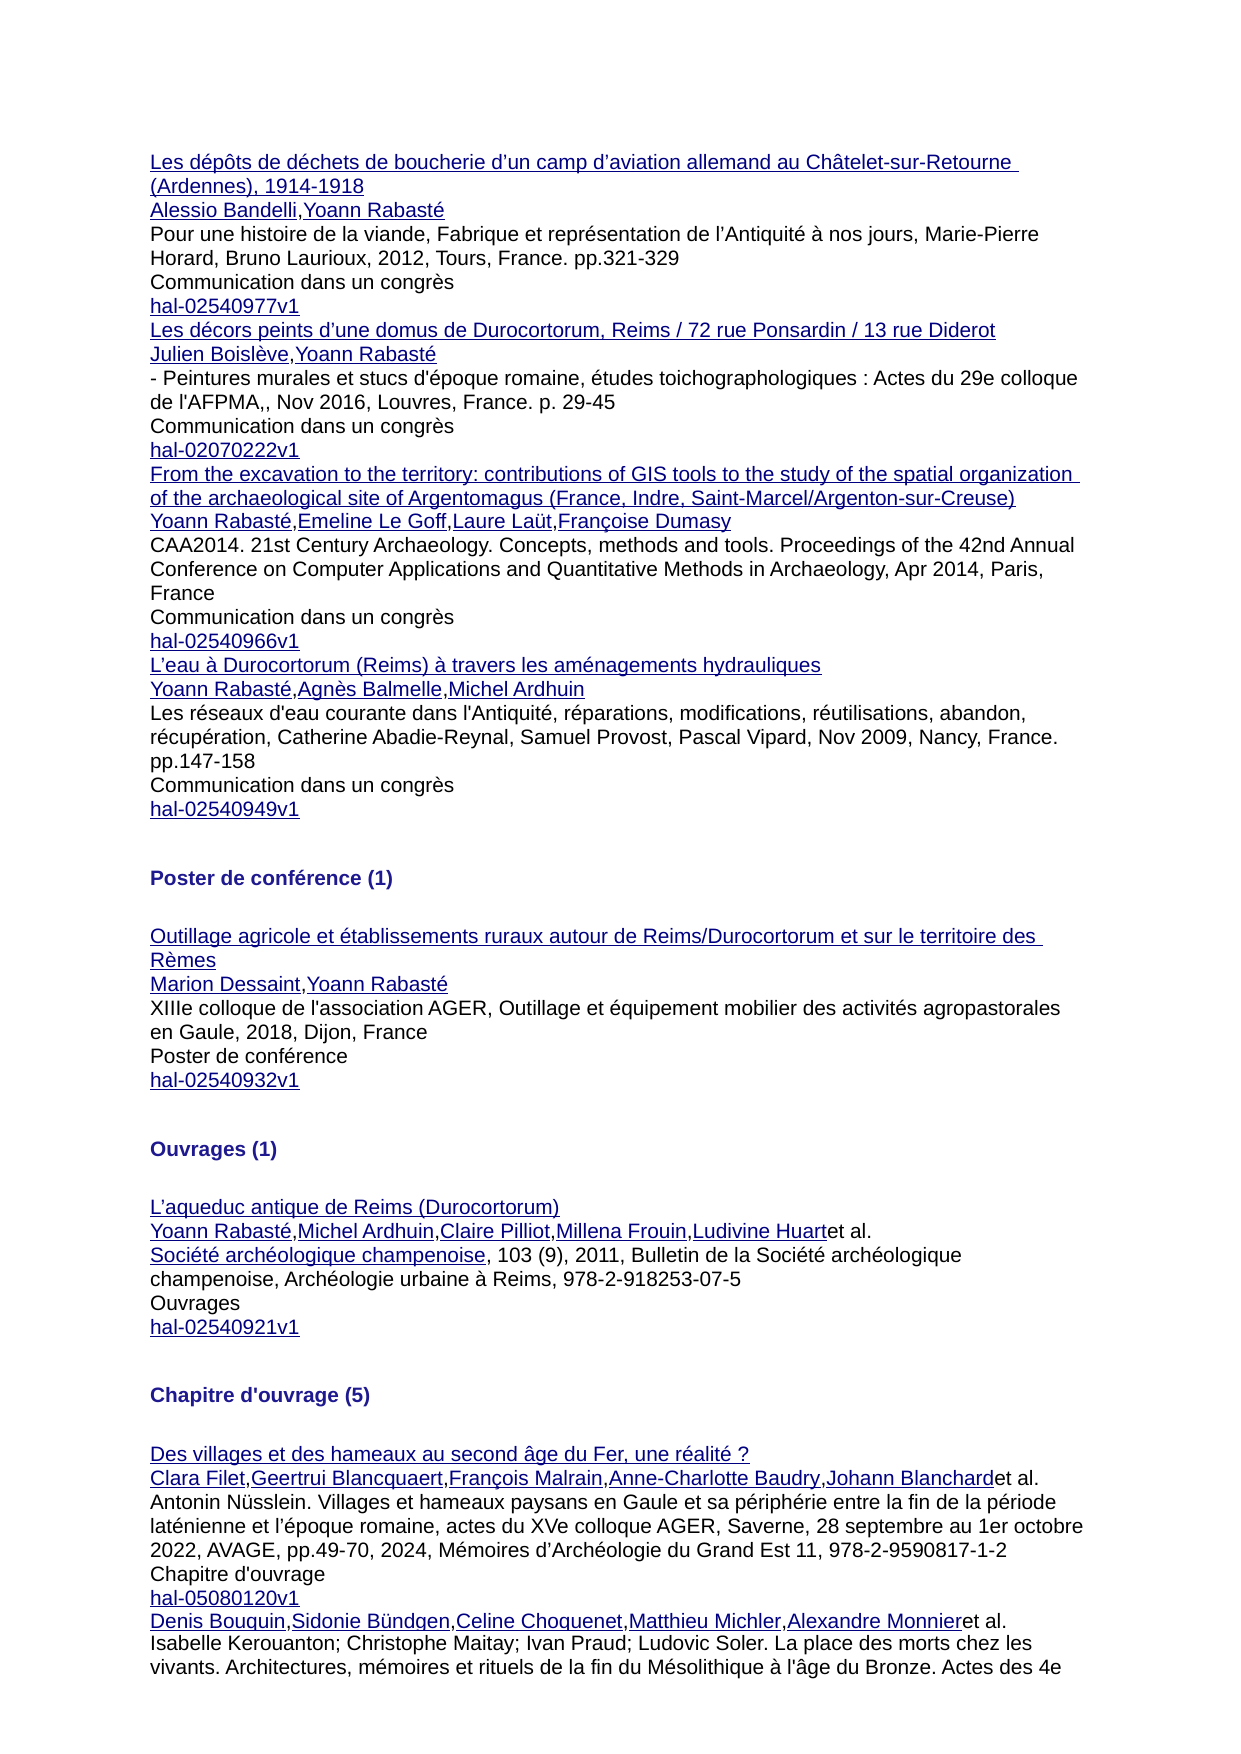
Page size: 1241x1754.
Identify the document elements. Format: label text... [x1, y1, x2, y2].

subtitle Poster de conférence (1) [150, 866, 1090, 889]
subtitle Ouvrages (1) [150, 1136, 1090, 1160]
subtitle Chapitre d'ouvrage (5) [150, 1383, 1090, 1407]
table_cell Les dépôts de déchets de boucherie d’un camp d’aviation allemand au Châtelet-sur-Retourne (Ardennes), 1914-1918 Alessio Bandelli,Yoann Rabasté Pour une histoire de la viande, Fabrique et représentation de l’Antiquité à nos jours, Marie-Pierre Horard, Bruno Laurioux, 2012, Tours, France. pp.321-329 Communication dans un congrès hal-02540977v1 [150, 150, 1090, 318]
table_header Des villages et des hameaux au second âge du Fer, une réalité ? Clara Filet,Geertrui Blancquaert,François Malrain,Anne-Charlotte Baudry,Johann Blanchardet al. Antonin Nüsslein. Villages et hameaux paysans en Gaule et sa périphérie entre la fin de la période laténienne et l’époque romaine, actes du XVe colloque AGER, Saverne, 28 septembre au 1er octobre 2022, AVAGE, pp.49-70, 2024, Mémoires d’Archéologie du Grand Est 11, 978-2-9590817-1-2 Chapitre d'ouvrage hal-05080120v1 [150, 1442, 1090, 1609]
table_cell From the excavation to the territory: contributions of GIS tools to the study of the spatial organization of the archaeological site of Argentomagus (France, Indre, Saint-Marcel/Argenton-sur-Creuse) Yoann Rabasté,Emeline Le Goff,Laure Laüt,Françoise Dumasy CAA2014. 21st Century Archaeology. Concepts, methods and tools. Proceedings of the 42nd Annual Conference on Computer Applications and Quantitative Methods in Archaeology, Apr 2014, Paris, France Communication dans un congrès hal-02540966v1 [150, 461, 1090, 653]
table_header Outillage agricole et établissements ruraux autour de Reims/Durocortorum et sur le territoire des Rèmes Marion Dessaint,Yoann Rabasté XIIIe colloque de l'association AGER, Outillage et équipement mobilier des activités agropastorales en Gaule, 2018, Dijon, France Poster de conférence hal-02540932v1 [150, 924, 1090, 1092]
table_cell Les décors peints d’une domus de Durocortorum, Reims / 72 rue Ponsardin / 13 rue Diderot Julien Boislève,Yoann Rabasté - Peintures murales et stucs d'époque romaine, études toichographologiques : Actes du 29e colloque de l'AFPMA,, Nov 2016, Louvres, France. p. 29-45 Communication dans un congrès hal-02070222v1 [150, 318, 1090, 461]
table_cell L’eau à Durocortorum (Reims) à travers les aménagements hydrauliques Yoann Rabasté,Agnès Balmelle,Michel Ardhuin Les réseaux d'eau courante dans l'Antiquité, réparations, modifications, réutilisations, abandon, récupération, Catherine Abadie-Reynal, Samuel Provost, Pascal Vipard, Nov 2009, Nancy, France. pp.147-158 Communication dans un congrès hal-02540949v1 [150, 653, 1090, 821]
table_header L’aqueduc antique de Reims (Durocortorum) Yoann Rabasté,Michel Ardhuin,Claire Pilliot,Millena Frouin,Ludivine Huartet al. Société archéologique champenoise, 103 (9), 2011, Bulletin de la Société archéologique champenoise, Archéologie urbaine à Reims, 978-2-918253-07-5 Ouvrages hal-02540921v1 [150, 1195, 1090, 1338]
table_cell Vivre et mourir à l’âge du Bronze final : l’exemple des découvertes de Cernay-lès-Reims et Saint-Léonard (Marne) Denis Bouquin,Sidonie Bündgen,Celine Choquenet,Matthieu Michler,Alexandre Monnieret al. Isabelle Kerouanton; Christophe Maitay; Ivan Praud; Ludovic Soler. La place des morts chez les vivants. Architectures, mémoires et rituels de la fin du Mésolithique à l'âge du Bronze. Actes des 4e Rencontres Nord/Sud de Préhistoire récente (Université de La Rochelle, Charente-Maritime, 27-30 avril 2022), Mémoire LIX, Association des Publications Chauvinoises, pp.499-518, 2024, 979-10-90534-88-9 Chapitre d'ouvrage hal-05092580v1 [150, 1609, 1090, 1679]
